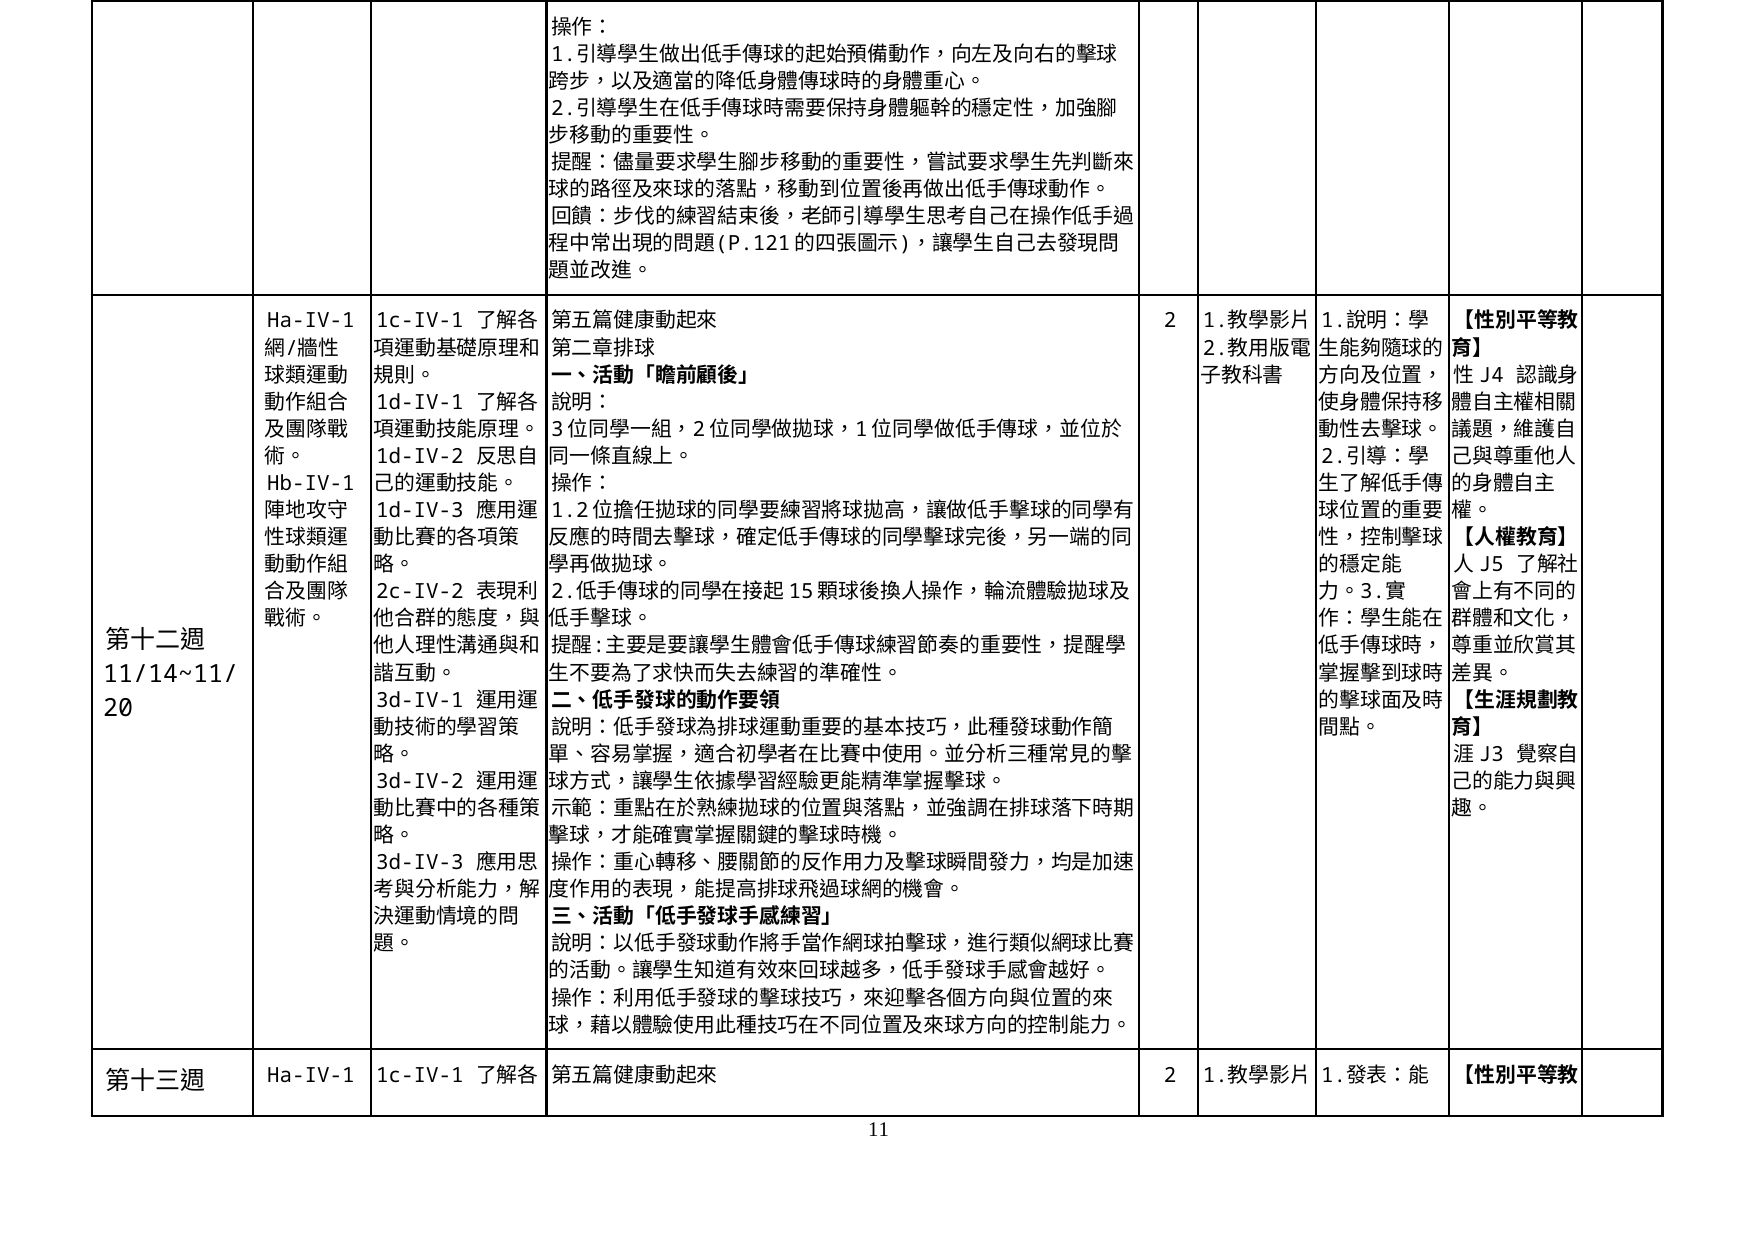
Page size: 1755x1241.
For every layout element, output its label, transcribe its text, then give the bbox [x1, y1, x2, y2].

table_cell 第五篇健康動起來 第二章排球 一、活動「瞻前顧後」 說明： 3位同學一組，2位同學做拋球，1位同學做低手傳球，並位於同一條直線上。 操作： 1.2位擔任拋球的同學要練習將球拋高，讓做低手擊球的同學有反應的時間去擊球，確定低手傳球的同學擊球完後，另一端的同學再做拋球。 2.低手傳球的同學在接起15顆球後換人操作，輪流體驗拋球及低手擊球。 提醒:主要是要讓學生體會低手傳球練習節奏的重要性，提醒學生不要為了求快而失去練習的準確性。 二、低手發球的動作要領 說明：低手發球為排球運動重要的基本技巧，此種發球動作簡單、容易掌握，適合初學者在比賽中使用。並分析三種常見的擊球方式，讓學生依據學習經驗更能精準掌握擊球。 示範：重點在於熟練拋球的位置與落點，並強調在排球落下時期擊球，才能確實掌握關鍵的擊球時機。 操作：重心轉移、腰關節的反作用力及擊球瞬間發力，均是加速度作用的表現，能提高排球飛過球網的機會。 三、活動「低手發球手感練習」 說明：以低手發球動作將手當作網球拍擊球，進行類似網球比賽的活動。讓學生知道有效來回球越多，低手發球手感會越好。 操作：利用低手發球的擊球技巧，來迎擊各個方向與位置的來球，藉以體驗使用此種技巧在不同位置及來球方向的控制能力。 [548, 296, 1138, 1048]
table_cell [1583, 296, 1661, 1048]
table_cell [1583, 2, 1661, 294]
table_cell 2 [1140, 1050, 1197, 1115]
table_cell 操作： 1.引導學生做出低手傳球的起始預備動作，向左及向右的擊球跨步，以及適當的降低身體傳球時的身體重心。 2.引導學生在低手傳球時需要保持身體軀幹的穩定性，加強腳步移動的重要性。 提醒：儘量要求學生腳步移動的重要性，嘗試要求學生先判斷來球的路徑及來球的落點，移動到位置後再做出低手傳球動作。 回饋：步伐的練習結束後，老師引導學生思考自己在操作低手過程中常出現的問題(P.121的四張圖示)，讓學生自己去發現問題並改進。 [548, 2, 1138, 294]
table_cell 1.說明：學生能夠隨球的方向及位置，使身體保持移動性去擊球。 2.引導：學生了解低手傳球位置的重要性，控制擊球的穩定能力。3.實作：學生能在低手傳球時，掌握擊到球時的擊球面及時間點。 [1317, 296, 1448, 1048]
table_cell 【性別平等教 [1450, 1050, 1581, 1115]
table_cell [1140, 2, 1197, 294]
table_cell 1.發表：能 [1317, 1050, 1448, 1115]
table_cell 第十三週 [93, 1050, 252, 1115]
table_cell [254, 2, 370, 294]
table_cell 1c-IV-1 了解各 [372, 1050, 545, 1115]
table_cell Ha-IV-1 網/牆性球類運動動作組合及團隊戰術。 Hb-IV-1 陣地攻守性球類運動動作組合及團隊戰術。 [254, 296, 370, 1048]
table_cell [372, 2, 545, 294]
table_cell 1c-IV-1 了解各項運動基礎原理和規則。 1d-IV-1 了解各項運動技能原理。 1d-IV-2 反思自己的運動技能。 1d-IV-3 應用運動比賽的各項策略。 2c-IV-2 表現利他合群的態度，與他人理性溝通與和諧互動。 3d-IV-1 運用運動技術的學習策略。 3d-IV-2 運用運動比賽中的各種策略。 3d-IV-3 應用思考與分析能力，解決運動情境的問題。 [372, 296, 545, 1048]
table_cell 第十二週11/14~11/20 [93, 296, 252, 1048]
table_cell [1199, 2, 1315, 294]
table_cell 1.教學影片 2.教用版電子教科書 [1199, 296, 1315, 1048]
table_cell [1583, 1050, 1661, 1115]
table_cell Ha-IV-1 [254, 1050, 370, 1115]
table_cell [1317, 2, 1448, 294]
table_cell 1.教學影片 [1199, 1050, 1315, 1115]
table_cell 第五篇健康動起來 [548, 1050, 1138, 1115]
table_cell 【性別平等教育】 性J4 認識身體自主權相關議題，維護自己與尊重他人的身體自主權。 【人權教育】 人J5 了解社會上有不同的群體和文化，尊重並欣賞其差異。 【生涯規劃教育】 涯J3 覺察自己的能力與興趣。 [1450, 296, 1581, 1048]
table_cell [1450, 2, 1581, 294]
table_cell [93, 2, 252, 294]
table_cell 2 [1140, 296, 1197, 1048]
